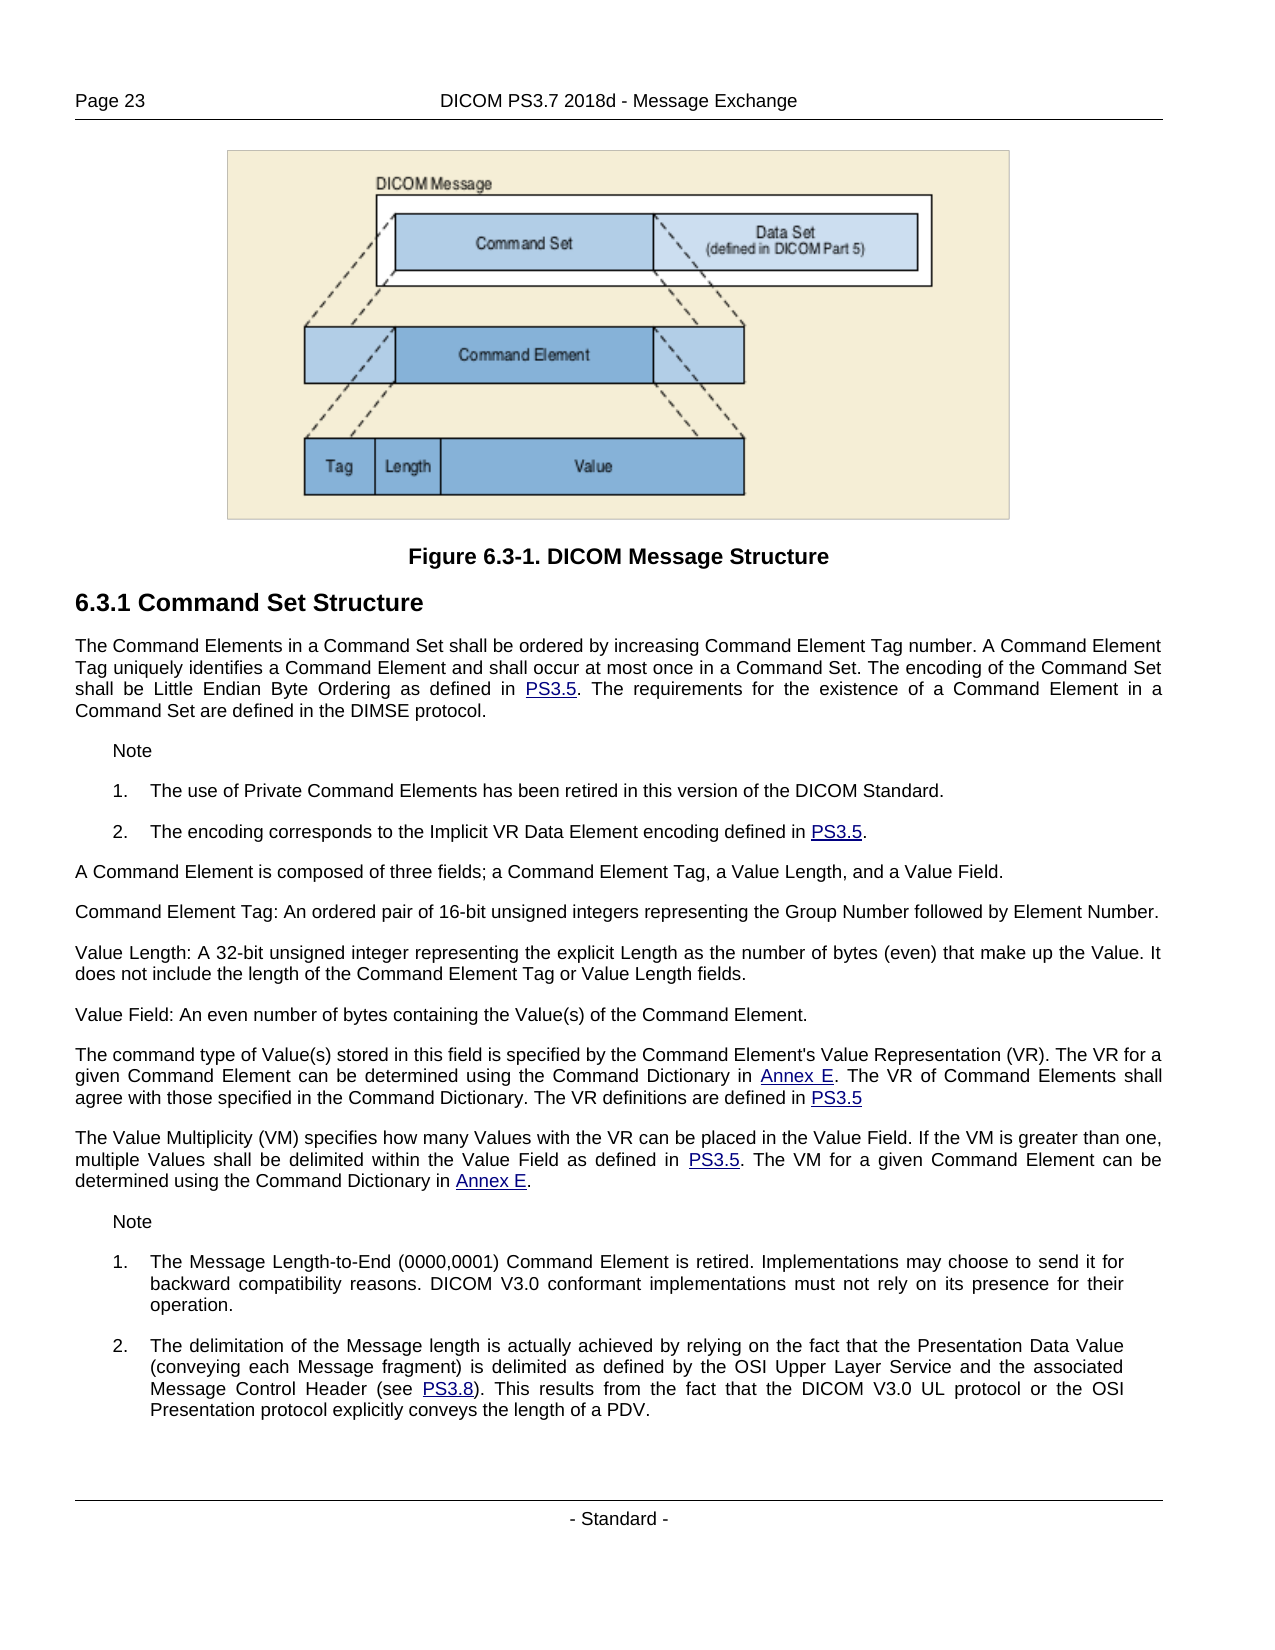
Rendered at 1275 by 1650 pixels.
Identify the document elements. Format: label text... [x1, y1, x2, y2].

text A Command Element is composed of three fields; a Command Element Tag, a Value Length, and a Value Field. [75, 861, 1162, 882]
list The Message Length-to-End (0000,0001) Command Element is retired. Implementations may choose to send it for backward compatibility reasons. DICOM V3.0 conformant implementations must not rely on its presence for their operation. [112, 1251, 1125, 1316]
text Note [112, 740, 1125, 762]
text The Command Elements in a Command Set shall be ordered by increasing Command Element Tag number. A Command Element Tag uniquely identifies a Command Element and shall occur at most once in a Command Set. The encoding of the Command Set shall be Little Endian Byte Ordering as defined in PS3.5. The requirements for the existence of a Command Element in a Command Set are defined in the DIMSE protocol. [75, 635, 1162, 721]
picture [226, 150, 1011, 521]
text The Value Multiplicity (VM) specifies how many Values with the VR can be placed in the Value Field. If the VM is greater than one, multiple Values shall be delimited within the Value Field as defined in PS3.5. The VM for a given Command Element can be determined using the Command Dictionary in Annex E. [75, 1127, 1162, 1192]
text Command Element Tag: An ordered pair of 16-bit unsigned integers representing the Group Number followed by Element Number. [75, 901, 1162, 923]
text The command type of Value(s) stored in this field is specified by the Command Element's Value Representation (VR). The VR for a given Command Element can be determined using the Command Dictionary in Annex E. The VR of Command Elements shall agree with those specified in the Command Dictionary. The VR definitions are defined in PS3.5 [75, 1044, 1162, 1108]
list The delimitation of the Message length is actually achieved by relying on the fact that the Presentation Data Value (conveying each Message fragment) is delimited as defined by the OSI Upper Layer Service and the associated Message Control Header (see PS3.8). This results from the fact that the DICOM V3.0 UL protocol or the OSI Presentation protocol explicitly conveys the length of a PDV. [112, 1334, 1125, 1421]
list The encoding corresponds to the Implicit VR Data Element encoding defined in PS3.5. [112, 821, 1125, 842]
text Value Field: An even number of bytes containing the Value(s) of the Command Element. [75, 1003, 1162, 1025]
text Value Length: A 32-bit unsigned integer representing the explicit Length as the number of bytes (even) that make up the Value. It does not include the length of the Command Element Tag or Value Length fields. [75, 942, 1162, 985]
text Note [112, 1211, 1125, 1232]
text Figure 6.3-1. DICOM Message Structure [75, 543, 1162, 569]
text 6.3.1 Command Set Structure [75, 587, 1162, 616]
list The use of Private Command Elements has been retired in this version of the DICOM Standard. [112, 780, 1125, 802]
